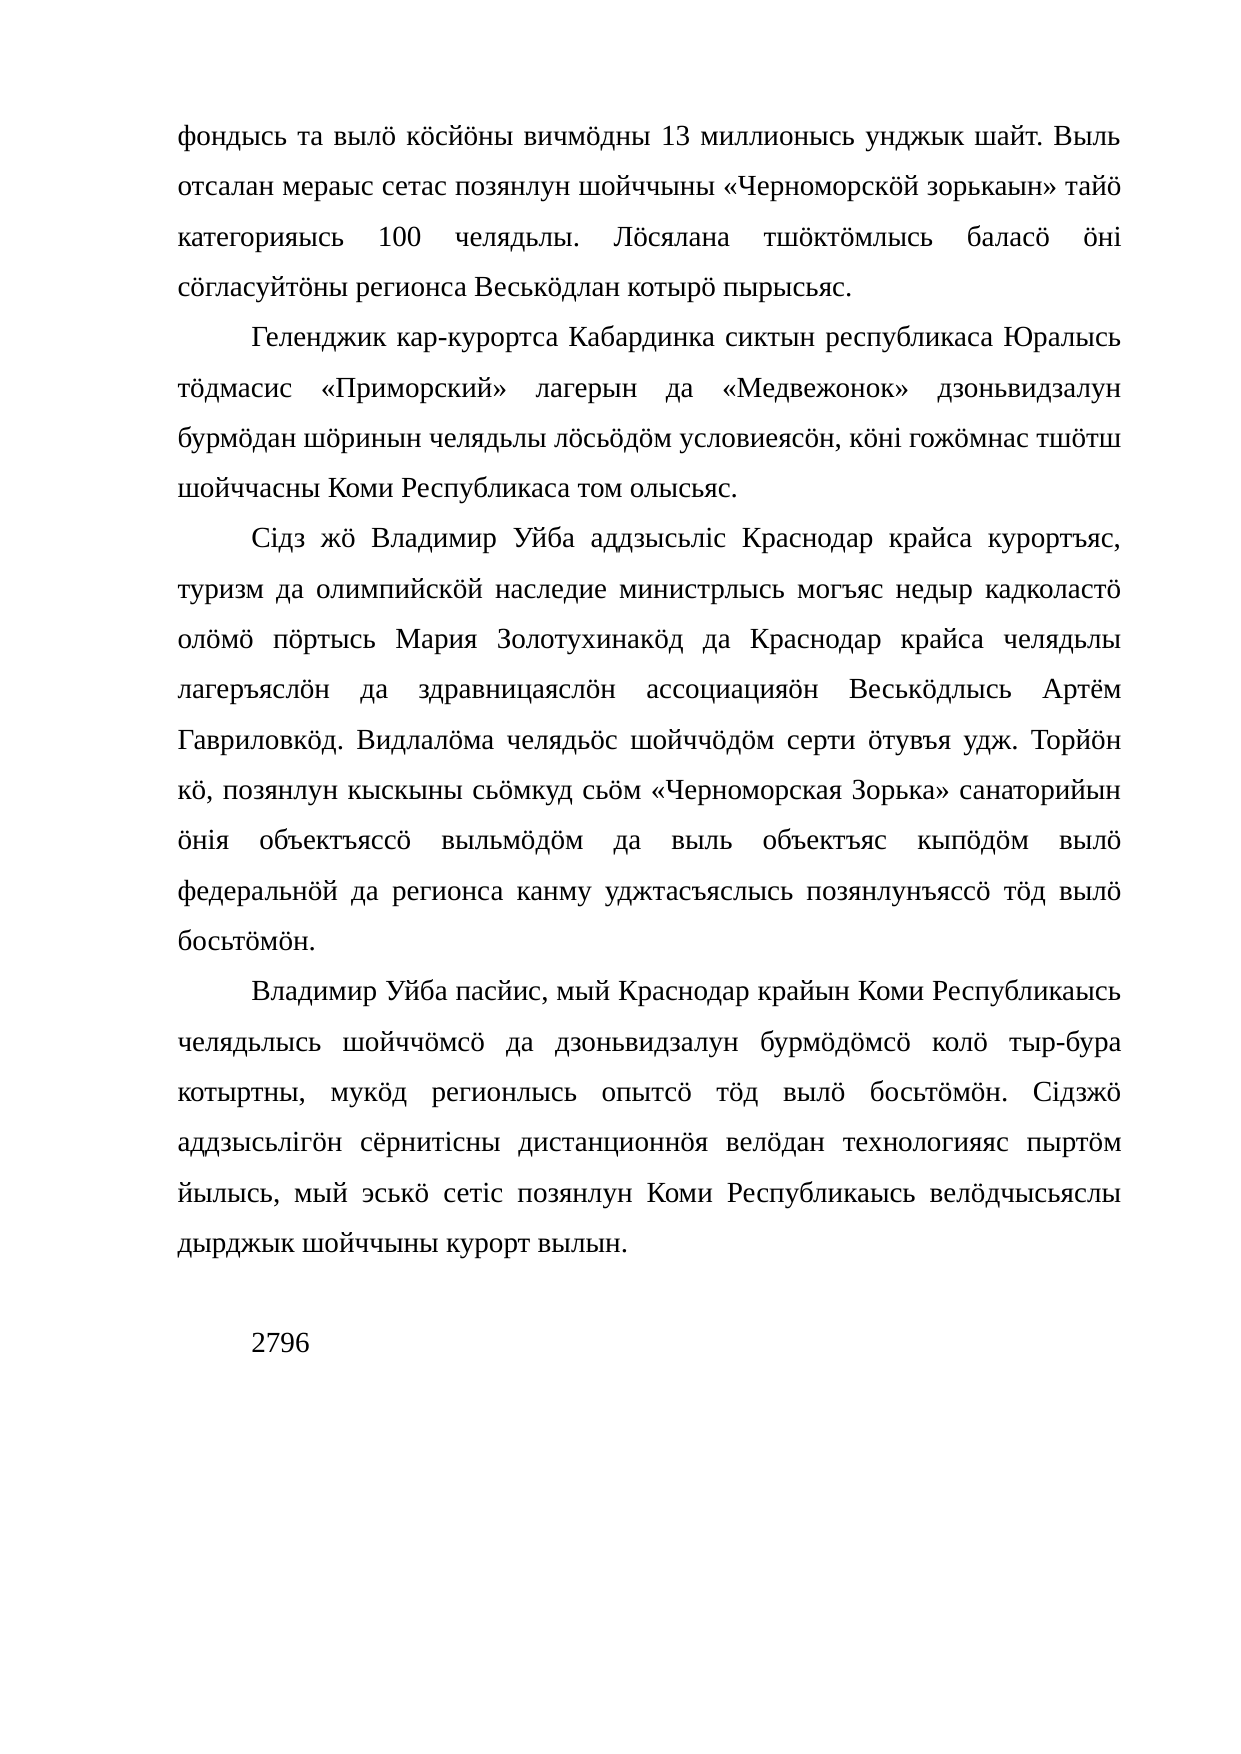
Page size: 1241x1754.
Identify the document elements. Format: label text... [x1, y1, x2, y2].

text Владимир Уйба пасйис, мый Краснодар крайын Коми Республикаысь челядьлысь шойччӧмсӧ да дзоньвидзалун бурмӧдӧмсӧ колӧ тыр-бура котыртны, мукӧд регионлысь опытсӧ тӧд вылӧ босьтӧмӧн. Сідзжӧ аддзысьлігӧн сёрнитісны дистанционнӧя велӧдан технологияяс пыртӧм йылысь, мый эськӧ сетіс позянлун Коми Республикаысь велӧдчысьяслы дырджык шойччыны курорт вылын. [177, 973, 1122, 1258]
text фондысь та вылӧ кӧсйӧны вичмӧдны 13 миллионысь унджык шайт. Выль отсалан мераыс сетас позянлун шойччыны «Черноморскӧй зорькаын» тайӧ категорияысь 100 челядьлы. Лӧсялана тшӧктӧмлысь баласӧ ӧні сӧгласуйтӧны регионса Веськӧдлан котырӧ пырысьяс. [177, 118, 1122, 303]
text Геленджик кар-курортса Кабардинка сиктын республикаса Юралысь тӧдмасис «Приморский» лагерын да «Медвежонок» дзоньвидзалун бурмӧдан шӧринын челядьлы лӧсьӧдӧм условиеясӧн, кӧні гожӧмнас тшӧтш шойччасны Коми Республикаса том олысьяс. [177, 319, 1122, 504]
text Сідз жӧ Владимир Уйба аддзысьліс Краснодар крайса курортъяс, туризм да олимпийскӧй наследие министрлысь могъяс недыр кадколастӧ олӧмӧ пӧртысь Мария Золотухинакӧд да Краснодар крайса челядьлы лагеръяслӧн да здравницаяслӧн ассоциацияӧн Веськӧдлысь Артём Гавриловкӧд. Видлалӧма челядьӧс шойччӧдӧм серти ӧтувъя удж. Торйӧн кӧ, позянлун кыскыны сьӧмкуд сьӧм «Черноморская Зорька» санаторийын ӧнія объектъяссӧ выльмӧдӧм да выль объектъяс кыпӧдӧм вылӧ федеральнӧй да регионса канму уджтасъяслысь позянлунъяссӧ тӧд вылӧ босьтӧмӧн. [177, 521, 1122, 957]
text 2796 [177, 1326, 1122, 1359]
